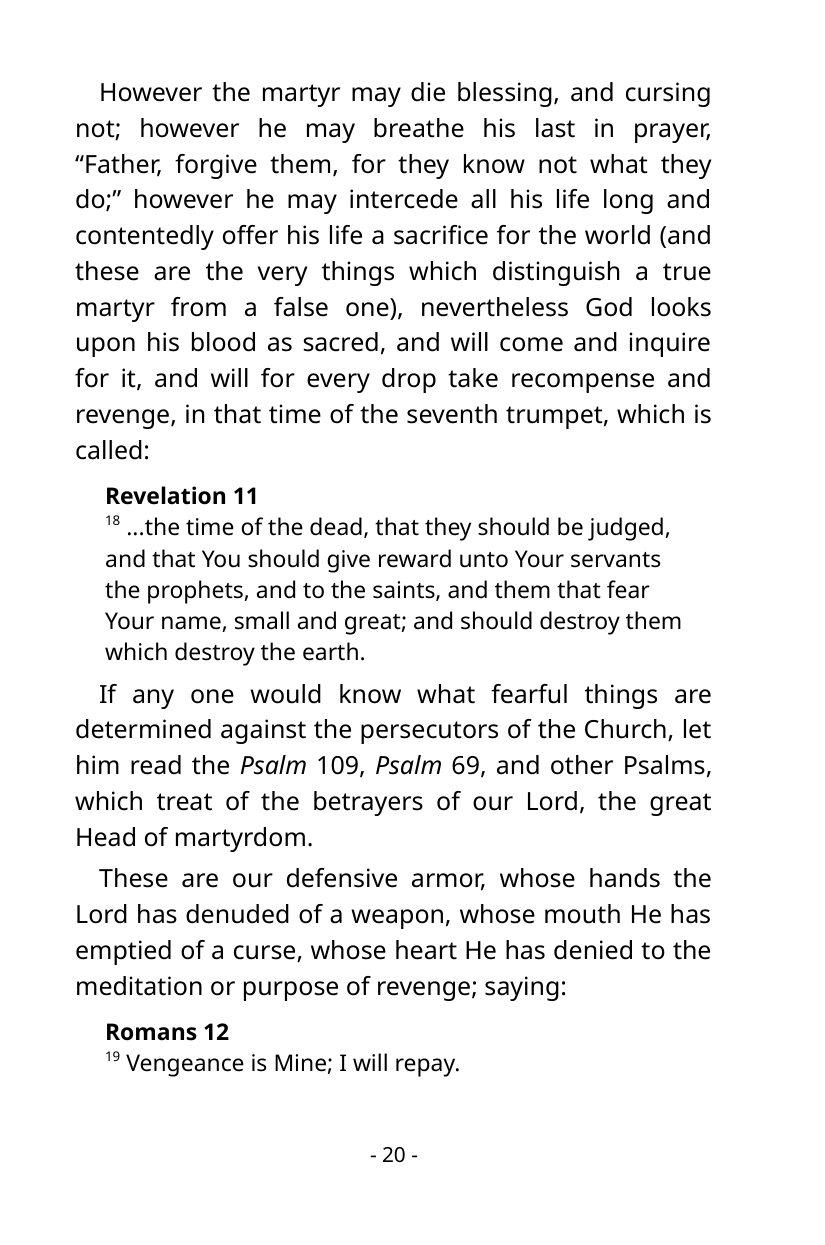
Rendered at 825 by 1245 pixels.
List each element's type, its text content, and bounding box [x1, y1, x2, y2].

text Romans 12 [105, 1016, 712, 1047]
text If any one would know what fearful things are determined against the persecutors of the Church, let him read the Psalm 109, Psalm 69, and other Psalms, which treat of the betrayers of our Lord, the great Head of martyrdom. [75, 676, 712, 853]
text 19 Vengeance is Mine; I will repay. [105, 1047, 682, 1078]
text These are our defensive armor, whose hands the Lord has denuded of a weapon, whose mouth He has emptied of a curse, whose heart He has denied to the meditation or purpose of revenge; saying: [75, 861, 712, 1002]
text However the martyr may die blessing, and cursing not; however he may breathe his last in prayer, “Father, forgive them, for they know not what they do;” however he may intercede all his life long and contentedly offer his life a sacrifice for the world (and these are the very things which distinguish a true martyr from a false one), nevertheless God looks upon his blood as sacred, and will come and inquire for it, and will for every drop take recompense and revenge, in that time of the seventh trumpet, which is called: [75, 75, 712, 466]
text Revelation 11 [105, 480, 712, 511]
text 18 ...the time of the dead, that they should be judged, and that You should give reward unto Your servants the prophets, and to the saints, and them that fear Your name, small and great; and should destroy them which destroy the earth. [105, 511, 682, 667]
